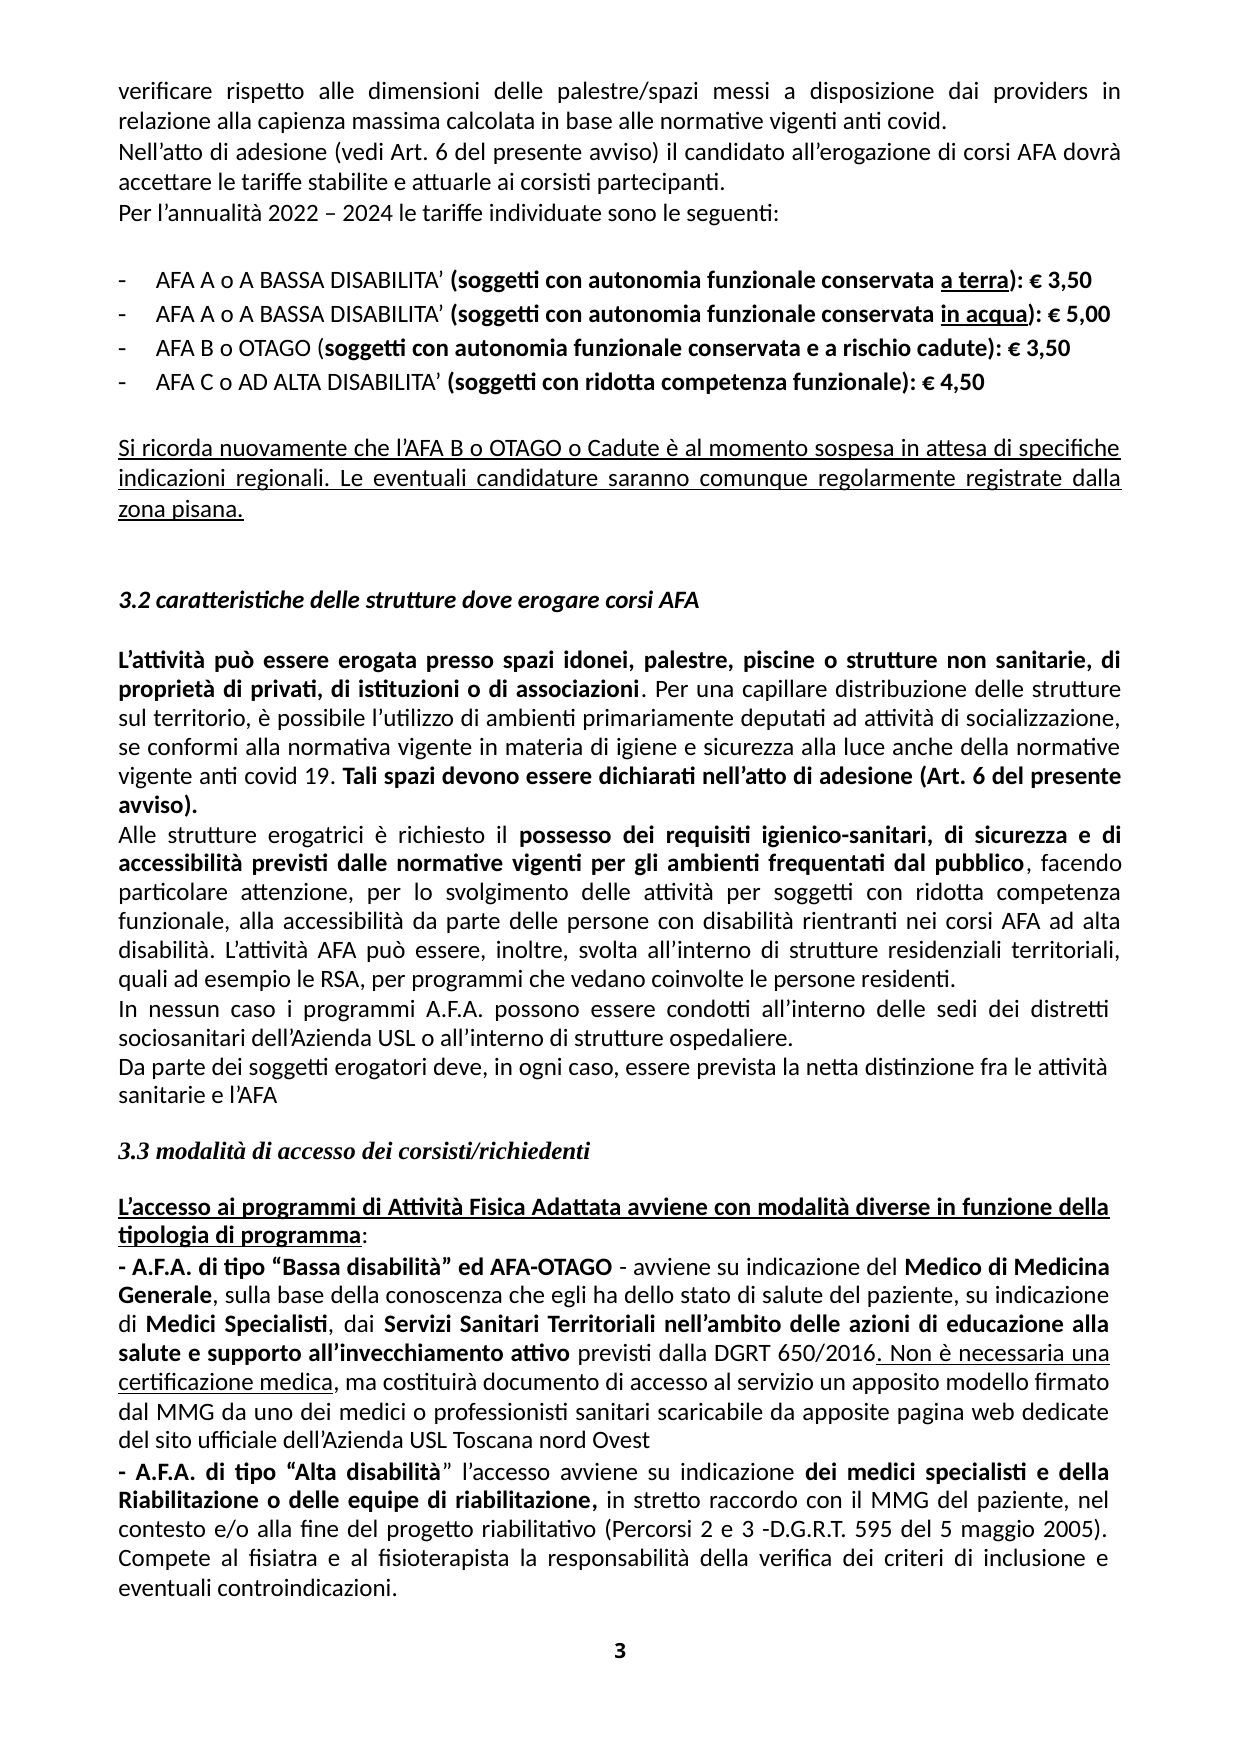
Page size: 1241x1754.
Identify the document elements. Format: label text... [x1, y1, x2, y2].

text 3.2 caratteristiche delle strutture dove erogare corsi AFA [118, 584, 1122, 615]
text L’accesso ai programmi di Attività Fisica Adattata avviene con modalità diverse in funzione della [118, 1192, 1110, 1217]
text Da parte dei soggetti erogatori deve, in ogni caso, essere prevista la netta distinzione fra le attività sanitarie e l’AFA [118, 1052, 1110, 1110]
list AFA A o A BASSA DISABILITA’ (soggetti con autonomia funzionale conservata in acqua): € 5,00 [118, 296, 1122, 330]
text Nell’atto di adesione (vedi Art. 6 del presente avviso) il candidato all’erogazione di corsi AFA dovrà accettare le tariffe stabilite e attuarle ai corsisti partecipanti. [118, 136, 1122, 197]
text Per l’annualità 2022 – 2024 le tariffe individuate sono le seguenti: [118, 197, 1122, 228]
text Alle strutture erogatrici è richiesto il possesso dei requisiti igienico-sanitari, di sicurezza e di accessibilità previsti dalle normative vigenti per gli ambienti frequentati dal pubblico, facendo particolare attenzione, per lo svolgimento delle attività per soggetti con ridotta competenza funzionale, alla accessibilità da parte delle persone con disabilità rientranti nei corsi AFA ad alta disabilità. L’attività AFA può essere, inoltre, svolta all’interno di strutture residenziali territoriali, quali ad esempio le RSA, per programmi che vedano coinvolte le persone residenti. [118, 820, 1122, 994]
text 3.3 modalità di accesso dei corsisti/richiedenti [118, 1137, 1110, 1165]
list - A.F.A. di tipo “Bassa disabilità” ed AFA-OTAGO - avviene su indicazione del Medico di Medicina Generale, sulla base della conoscenza che egli ha dello stato di salute del paziente, su indicazione di Medici Specialisti, dai Servizi Sanitari Territoriali nell’ambito delle azioni di educazione alla salute e supporto all’invecchiamento attivo previsti dalla DGRT 650/2016. Non è necessaria una certificazione medica, ma costituirà documento di accesso al servizio un apposito modello firmato dal MMG da uno dei medici o professionisti sanitari scaricabile da apposite pagina web dedicate del sito ufficiale dell’Azienda USL Toscana nord Ovest [0, 1252, 1110, 1455]
list - A.F.A. di tipo “Alta disabilità” l’accesso avviene su indicazione dei medici specialisti e della Riabilitazione o delle equipe di riabilitazione, in stretto raccordo con il MMG del paziente, nel contesto e/o alla fine del progetto riabilitativo (Percorsi 2 e 3 -D.G.R.T. 595 del 5 maggio 2005). Compete al fisiatra e al fisioterapista la responsabilità della verifica dei criteri di inclusione e eventuali controindicazioni. [0, 1457, 1110, 1602]
text verificare rispetto alle dimensioni delle palestre/spazi messi a disposizione dai providers in relazione alla capienza massima calcolata in base alle normative vigenti anti covid. [118, 75, 1122, 136]
list AFA B o OTAGO (soggetti con autonomia funzionale conservata e a rischio cadute): € 3,50 [118, 330, 1122, 364]
text tipologia di programma: [118, 1219, 1110, 1250]
list AFA C o AD ALTA DISABILITA’ (soggetti con ridotta competenza funzionale): € 4,50 [118, 364, 1122, 398]
text Si ricorda nuovamente che l’AFA B o OTAGO o Cadute è al momento sospesa in attesa di specifiche indicazioni regionali. Le eventuali candidature saranno comunque regolarmente registrate dalla [118, 432, 1122, 489]
text zona pisana. [118, 490, 1122, 523]
text In nessun caso i programmi A.F.A. possono essere condotti all’interno delle sedi dei distretti sociosanitari dell’Azienda USL o all’interno di strutture ospedaliere. [118, 994, 1111, 1052]
list AFA A o A BASSA DISABILITA’ (soggetti con autonomia funzionale conservata a terra): € 3,50 [118, 262, 1122, 296]
text L’attività può essere erogata presso spazi idonei, palestre, piscine o strutture non sanitarie, di proprietà di privati, di istituzioni o di associazioni. Per una capillare distribuzione delle strutture sul territorio, è possibile l’utilizzo di ambienti primariamente deputati ad attività di socializzazione, se conformi alla normativa vigente in materia di igiene e sicurezza alla luce anche della normative vigente anti covid 19. Tali spazi devono essere dichiarati nell’atto di adesione (Art. 6 del presente avviso). [118, 646, 1122, 820]
